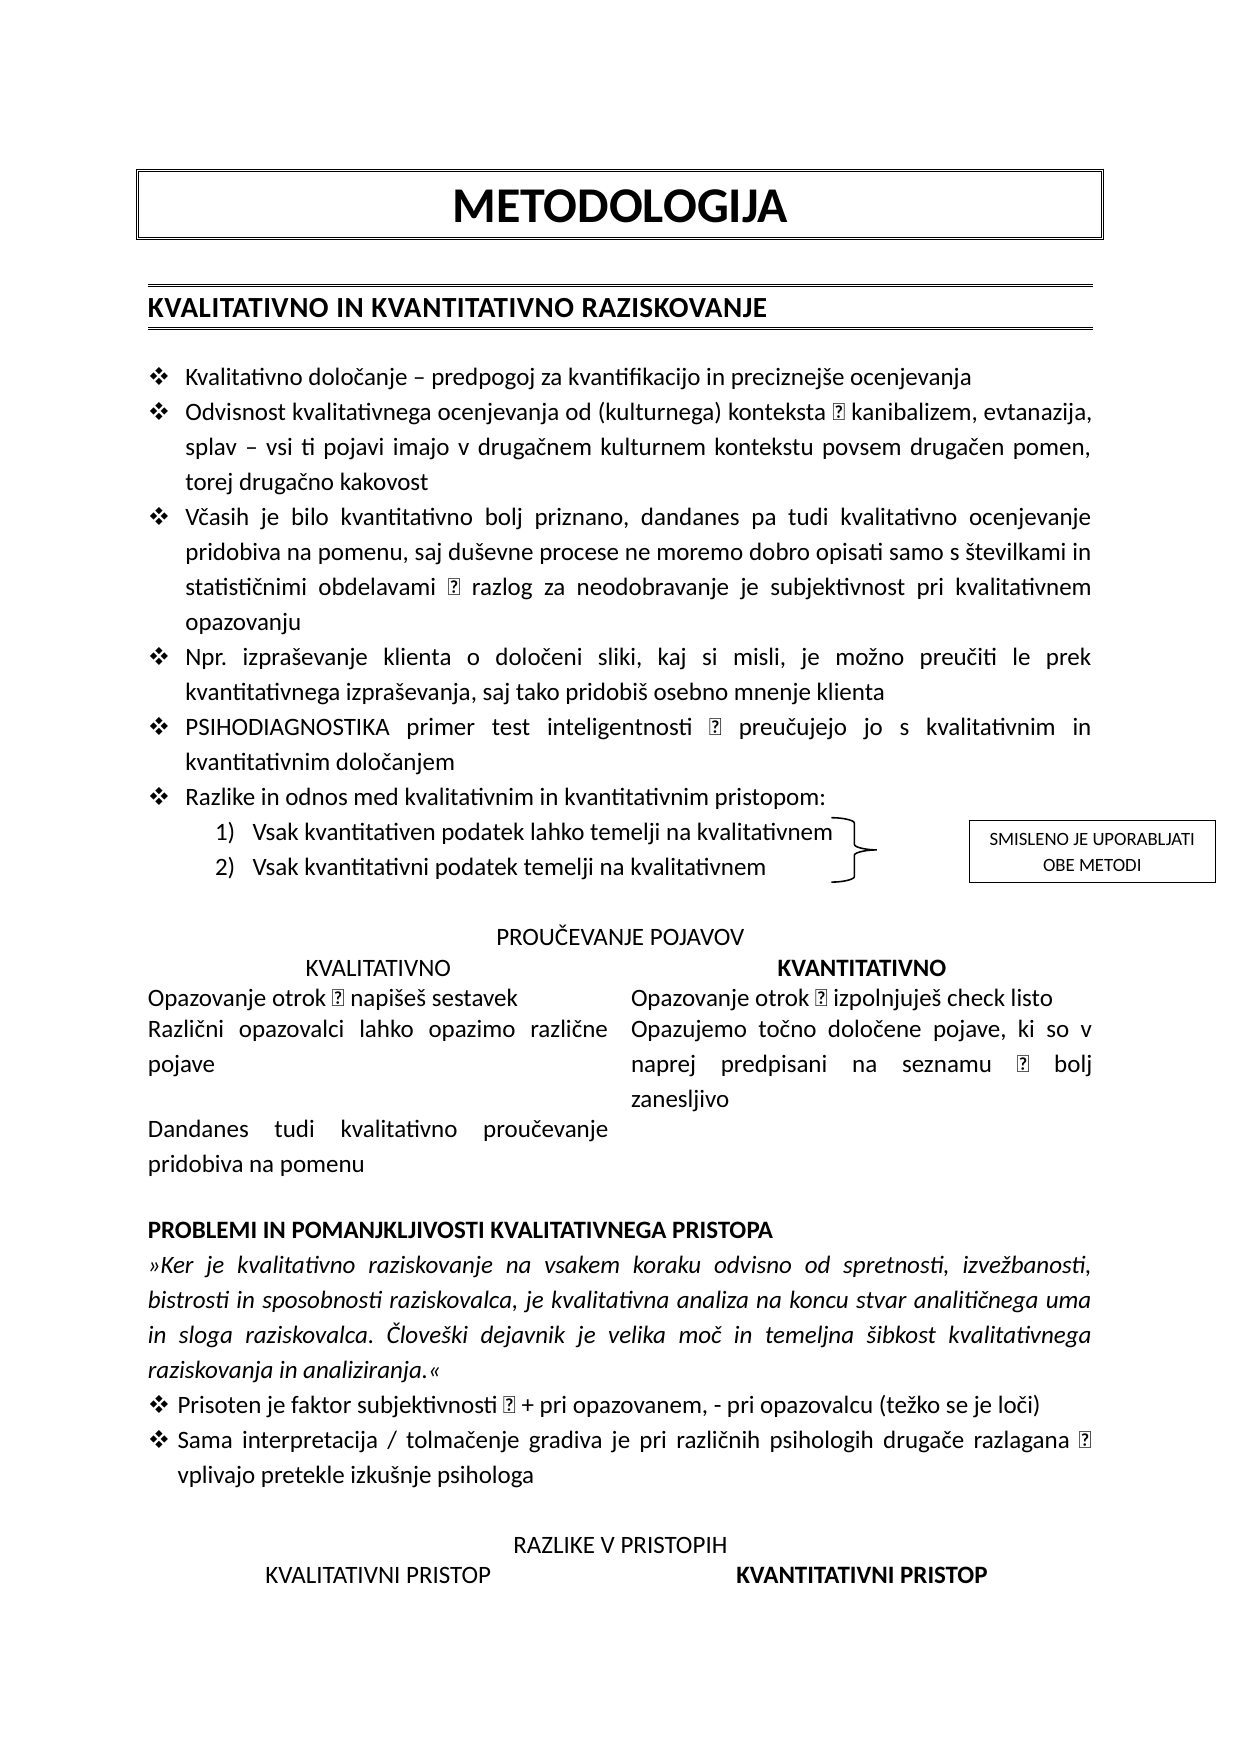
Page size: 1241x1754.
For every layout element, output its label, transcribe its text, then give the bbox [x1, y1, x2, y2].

table_cell Opazovanje otrok  izpolnjuješ check listo [620, 982, 1104, 1013]
table_cell KVANTITATIVNO [620, 952, 1104, 982]
text KVALITATIVNO IN KVANTITATIVNO RAZISKOVANJE [148, 287, 1093, 327]
list Vsak kvantitativen podatek lahko temelji na kvalitativnem [215, 816, 854, 847]
list Kvalitativno določanje – predpogoj za kvantifikacijo in preciznejše ocenjevanja [148, 361, 1093, 392]
table_cell Dandanes tudi kvalitativno proučevanje pridobiva na pomenu [136, 1113, 619, 1179]
text »Ker je kvalitativno raziskovanje na vsakem koraku odvisno od spretnosti, izvežbanosti, bistrosti in sposobnosti raziskovalca, je kvalitativna analiza na koncu stvar analitičnega uma in sloga raziskovalca. Človeški dejavnik je velika moč in temeljna šibkost kvalitativnega raziskovanja in analiziranja.« [148, 1249, 1093, 1384]
table_cell Različni opazovalci lahko opazimo različne pojave [136, 1013, 619, 1113]
list Včasih je bilo kvantitativno bolj priznano, dandanes pa tudi kvalitativno ocenjevanje pridobiva na pomenu, saj duševne procese ne moremo dobro opisati samo s številkami in statističnimi obdelavami  razlog za neodobravanje je subjektivnost pri kvalitativnem opazovanju [148, 501, 1093, 637]
list Razlike in odnos med kvalitativnim in kvantitativnim pristopom: [148, 781, 1093, 812]
table_cell Opazujemo točno določene pojave, ki so v naprej predpisani na seznamu  bolj zanesljivo [620, 1013, 1104, 1113]
list PSIHODIAGNOSTIKA primer test inteligentnosti  preučujejo jo s kvalitativnim in kvantitativnim določanjem [148, 711, 1093, 777]
table_header PROUČEVANJE POJAVOV [136, 921, 1104, 952]
list SMISLENO JE UPORABLJATI OBE METODI [984, 827, 1201, 874]
table_header RAZLIKE V PRISTOPIH [136, 1529, 1104, 1559]
list [849, 851, 968, 882]
table_cell [620, 1113, 1104, 1179]
list Sama interpretacija / tolmačenje gradiva je pri različnih psihologih drugače razlagana  vplivajo pretekle izkušnje psihologa [148, 1424, 1093, 1489]
table_cell KVALITATIVNI PRISTOP [136, 1559, 619, 1590]
table_cell KVANTITATIVNI PRISTOP [620, 1559, 1104, 1590]
list Odvisnost kvalitativnega ocenjevanja od (kulturnega) konteksta  kanibalizem, evtanazija, splav – vsi ti pojavi imajo v drugačnem kulturnem kontekstu povsem drugačen pomen, torej drugačno kakovost [148, 396, 1093, 497]
subtitle METODOLOGIJA [139, 172, 1101, 237]
list Npr. izpraševanje klienta o določeni sliki, kaj si misli, je možno preučiti le prek kvantitativnega izpraševanja, saj tako pridobiš osebno mnenje klienta [148, 641, 1093, 707]
table_cell KVALITATIVNO [136, 952, 619, 982]
list Vsak kvantitativni podatek temelji na kvalitativnem [215, 851, 857, 882]
text PROBLEMI IN POMANJKLJIVOSTI KVALITATIVNEGA PRISTOPA [148, 1214, 1093, 1244]
list Vsak kvantitativen podatek lahko temelji na kvalitativnem [835, 816, 1093, 847]
table_cell Opazovanje otrok  napišeš sestavek [136, 982, 619, 1013]
list Prisoten je faktor subjektivnosti  + pri opazovanem, - pri opazovalcu (težko se je loči) [148, 1389, 1093, 1419]
